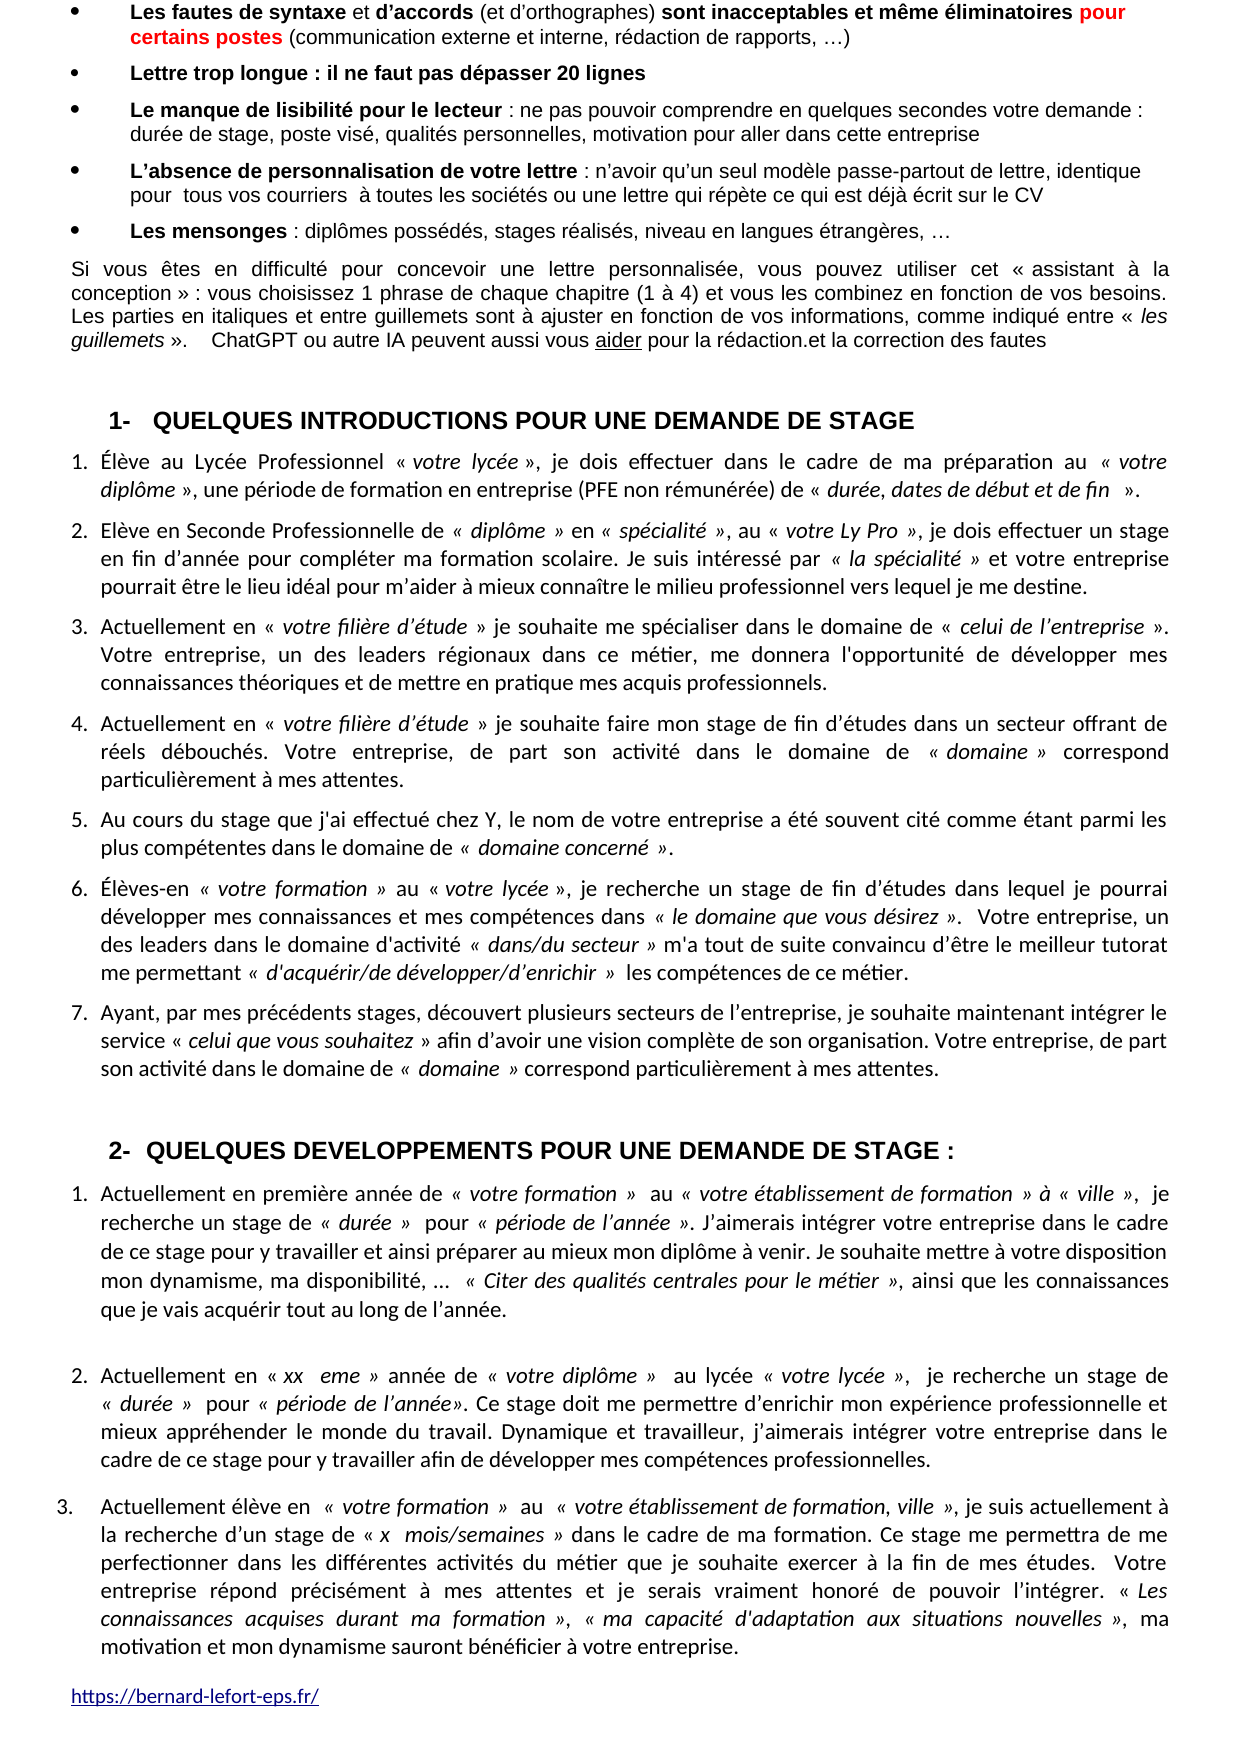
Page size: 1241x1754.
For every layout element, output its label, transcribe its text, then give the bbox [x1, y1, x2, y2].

list Ayant, par mes précédents stages, découvert plusieurs secteurs de l’entreprise, je souhaite maintenant intégrer le service « celui que vous souhaitez » afin d’avoir une vision complète de son organisation. Votre entreprise, de part son activité dans le domaine de « domaine » correspond particulièrement à mes attentes. [71, 998, 1169, 1083]
list Les fautes de syntaxe et d’accords (et d’orthographes) sont inacceptables et même éliminatoires pour certains postes (communication externe et interne, rédaction de rapports, …) [71, 0, 1169, 48]
list Actuellement en « votre filière d’étude » je souhaite faire mon stage de fin d’études dans un secteur offrant de réels débouchés. Votre entreprise, de part son activité dans le domaine de « domaine » correspond particulièrement à mes attentes. [71, 709, 1169, 793]
list Le manque de lisibilité pour le lecteur : ne pas pouvoir comprendre en quelques secondes votre demande : durée de stage, poste visé, qualités personnelles, motivation pour aller dans cette entreprise [71, 97, 1169, 146]
list Élèves-en « votre formation » au « votre lycée », je recherche un stage de fin d’études dans lequel je pourrai développer mes connaissances et mes compétences dans « le domaine que vous désirez ». Votre entreprise, un des leaders dans le domaine d'activité « dans/du secteur » m'a tout de suite convaincu d’être le meilleur tutorat me permettant « d'acquérir/de développer/d’enrichir » les compétences de ce métier. [71, 874, 1169, 986]
list Actuellement en « votre filière d’étude » je souhaite me spécialiser dans le domaine de « celui de l’entreprise ». Votre entreprise, un des leaders régionaux dans ce métier, me donnera l'opportunité de développer mes connaissances théoriques et de mettre en pratique mes acquis professionnels. [71, 612, 1169, 696]
list QUELQUES DEVELOPPEMENTS POUR UNE DEMANDE DE STAGE : [108, 1136, 1169, 1165]
list Les mensonges : diplômes possédés, stages réalisés, niveau en langues étrangères, … [71, 219, 1169, 244]
list Lettre trop longue : il ne faut pas dépasser 20 lignes [71, 61, 1169, 85]
list QUELQUES INTRODUCTIONS POUR UNE DEMANDE DE STAGE [108, 406, 1169, 435]
list Elève en Seconde Professionnelle de « diplôme » en « spécialité », au « votre Ly Pro », je dois effectuer un stage en fin d’année pour compléter ma formation scolaire. Je suis intéressé par « la spécialité » et votre entreprise pourrait être le lieu idéal pour m’aider à mieux connaître le milieu professionnel vers lequel je me destine. [71, 516, 1169, 600]
list Actuellement en « xx eme » année de « votre diplôme » au lycée « votre lycée », je recherche un stage de « durée » pour « période de l’année». Ce stage doit me permettre d’enrichir mon expérience professionnelle et mieux appréhender le monde du travail. Dynamique et travailleur, j’aimerais intégrer votre entreprise dans le cadre de ce stage pour y travailler afin de développer mes compétences professionnelles. [71, 1361, 1169, 1473]
list Au cours du stage que j'ai effectué chez Y, le nom de votre entreprise a été souvent cité comme étant parmi les plus compétentes dans le domaine de « domaine concerné ». [71, 805, 1169, 861]
text Si vous êtes en difficulté pour concevoir une lettre personnalisée, vous pouvez utiliser cet « assistant à la conception » : vous choisissez 1 phrase de chaque chapitre (1 à 4) et vous les combinez en fonction de vos besoins. Les parties en italiques et entre guillemets sont à ajuster en fonction de vos informations, comme indiqué entre « les guillemets ». ChatGPT ou autre IA peuvent aussi vous aider pour la rédaction.et la correction des fautes [71, 256, 1169, 352]
list Élève au Lycée Professionnel « votre lycée », je dois effectuer dans le cadre de ma préparation au « votre diplôme », une période de formation en entreprise (PFE non rémunérée) de « durée, dates de début et de fin ». [71, 447, 1169, 503]
list L’absence de personnalisation de votre lettre : n’avoir qu’un seul modèle passe-partout de lettre, identique pour tous vos courriers à toutes les sociétés ou une lettre qui répète ce qui est déjà écrit sur le CV [71, 158, 1169, 207]
list Actuellement élève en « votre formation » au « votre établissement de formation, ville », je suis actuellement à la recherche d’un stage de « x mois/semaines » dans le cadre de ma formation. Ce stage me permettra de me perfectionner dans les différentes activités du métier que je souhaite exercer à la fin de mes études. Votre entreprise répond précisément à mes attentes et je serais vraiment honoré de pouvoir l’intégrer. « Les connaissances acquises durant ma formation », « ma capacité d'adaptation aux situations nouvelles », ma motivation et mon dynamisme sauront bénéficier à votre entreprise. [56, 1492, 1169, 1660]
list Actuellement en première année de « votre formation » au « votre établissement de formation » à « ville », je recherche un stage de « durée » pour « période de l’année ». J’aimerais intégrer votre entreprise dans le cadre de ce stage pour y travailler et ainsi préparer au mieux mon diplôme à venir. Je souhaite mettre à votre disposition mon dynamisme, ma disponibilité, … « Citer des qualités centrales pour le métier », ainsi que les connaissances que je vais acquérir tout au long de l’année. [71, 1178, 1169, 1323]
